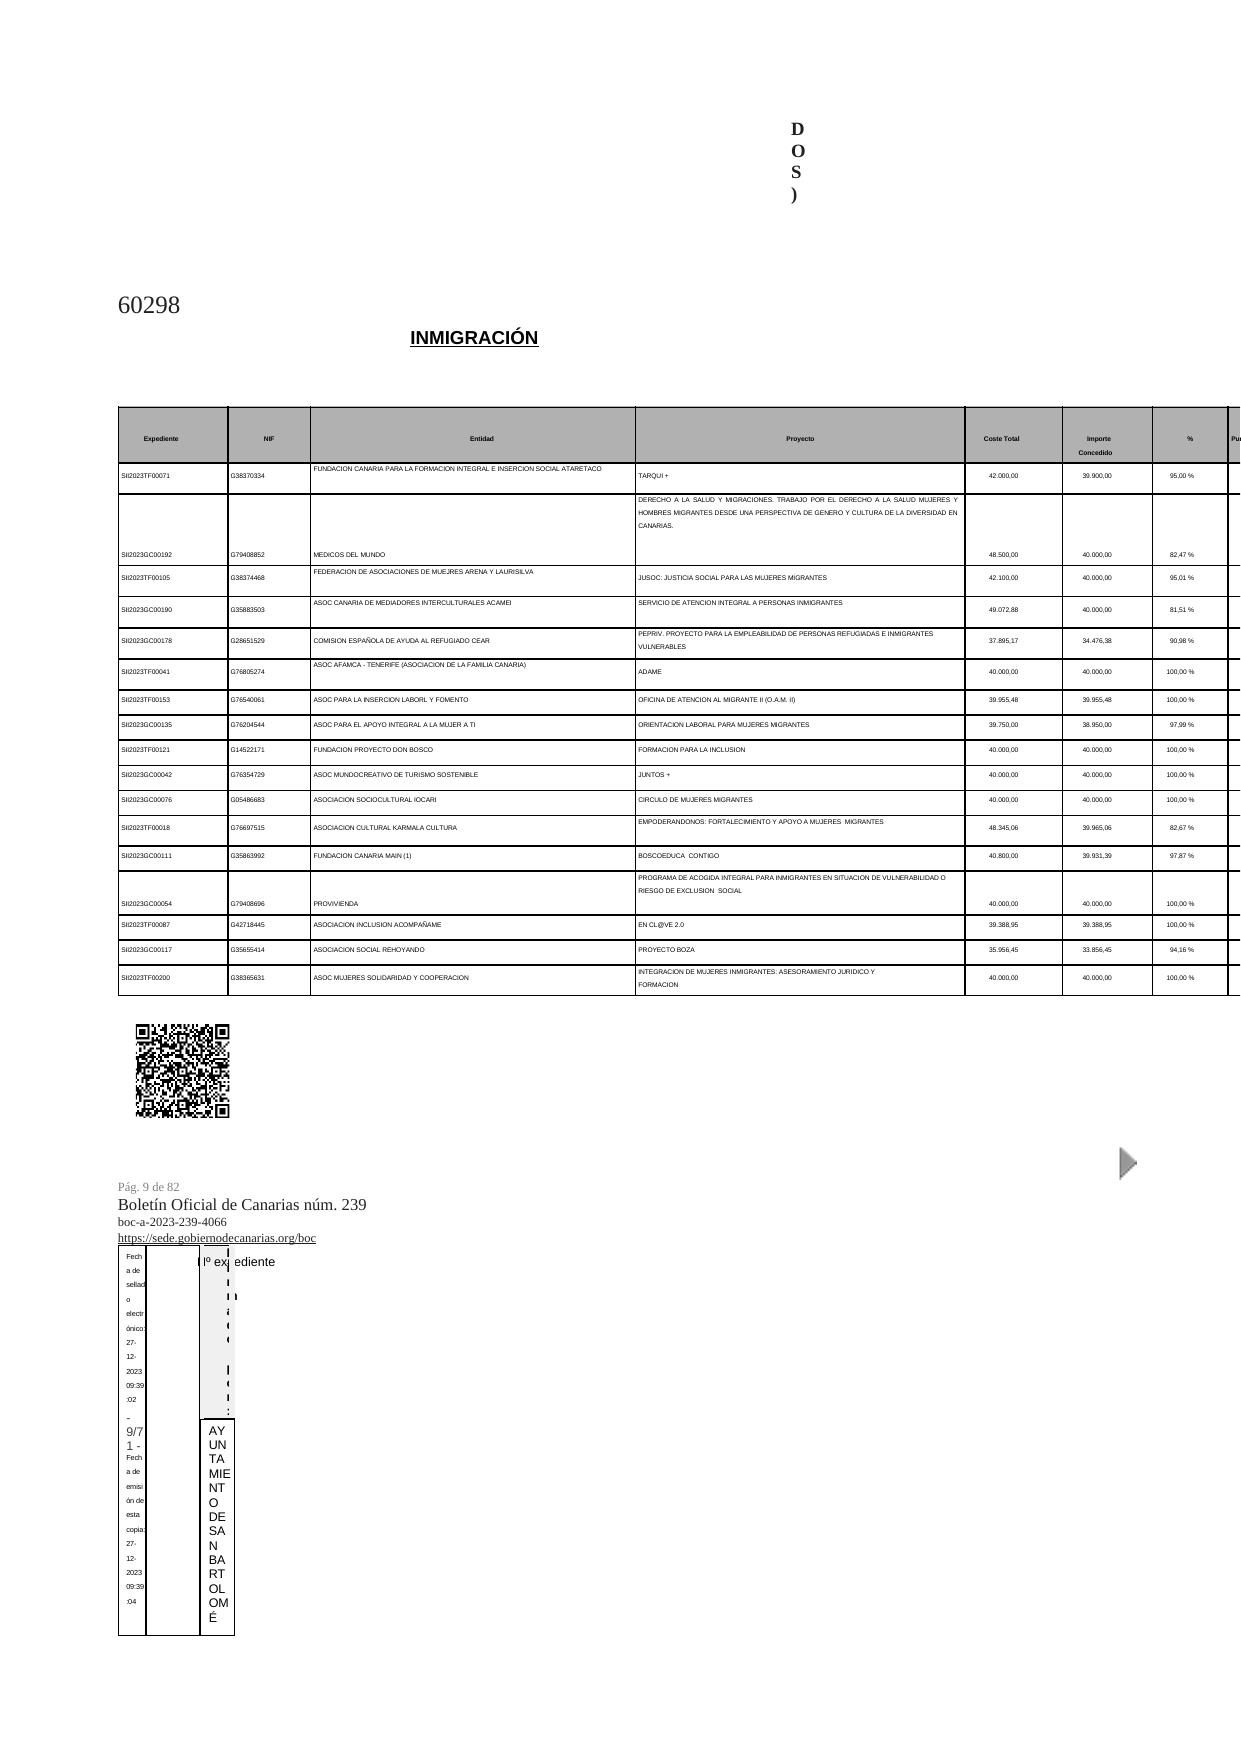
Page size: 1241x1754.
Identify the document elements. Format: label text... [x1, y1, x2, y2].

table_cell 40.000,00 [966, 791, 1062, 815]
table_cell ASOC MUNDOCREATIVO DE TURISMO SOSTENIBLE [311, 766, 635, 790]
table_cell EN CL@VE 2.0 [636, 916, 964, 939]
table_cell G42718445 [229, 916, 310, 939]
table_cell COMISION ESPAÑOLA DE AYUDA AL REFUGIADO CEAR [311, 629, 635, 658]
table_cell SII2023GC00042 [119, 766, 227, 790]
table_cell SII2023GC00192 [119, 495, 227, 565]
table_cell FEDERACION DE ASOCIACIONES DE MUEJRES ARENA Y LAURISILVA [311, 566, 635, 596]
table_cell 82,67 % [1153, 816, 1227, 845]
table_cell 100,00 % [1153, 766, 1227, 790]
table_header Entidad [311, 408, 635, 462]
text Boletín Oficial de Canarias núm. 239 [118, 1195, 1120, 1214]
table_cell 90,98 % [1153, 629, 1227, 658]
table_cell 39.955,48 [966, 691, 1062, 714]
table_cell SERVICIO DE ATENCION INTEGRAL A PERSONAS INMIGRANTES [636, 597, 964, 627]
table_cell 100,00 % [1153, 791, 1227, 815]
table_cell 81,51 % [1153, 597, 1227, 627]
table_cell G79408852 [229, 495, 310, 565]
table_cell ORIENTACION LABORAL PARA MUJERES MIGRANTES [636, 716, 964, 739]
text boc-a-2023-239-4066 [118, 1215, 1120, 1229]
table_cell 10,80 [1229, 916, 1240, 939]
table_cell 49.072,88 [966, 597, 1062, 627]
table_cell 40.800,00 [966, 847, 1062, 870]
table_cell 40.000,00 [1063, 566, 1152, 596]
table_cell OFICINA DE ATENCION AL MIGRANTE II (O.A.M. II) [636, 691, 964, 714]
table_cell BOSCOEDUCA CONTIGO [636, 847, 964, 870]
table_cell 40.000,00 [1063, 741, 1152, 765]
table_cell SII2023GC00135 [119, 716, 227, 739]
table_cell 42.000,00 [966, 464, 1062, 493]
table_cell 40.000,00 [1063, 966, 1152, 995]
table_cell SII2023GC00111 [119, 847, 227, 870]
table_cell 15,50 [1229, 464, 1240, 493]
table_cell SII2023GC00054 [119, 872, 227, 914]
table_cell 95,00 % [1153, 464, 1227, 493]
table_cell ASOCIACION INCLUSION ACOMPAÑAME [311, 916, 635, 939]
table_cell PEPRIV. PROYECTO PARA LA EMPLEABILIDAD DE PERSONAS REFUGIADAS E INMIGRANTES VULNERABLES [636, 629, 964, 658]
table_header Coste Total [966, 408, 1062, 462]
table_cell 35.956,45 [966, 941, 1062, 964]
table_cell SII2023GC00076 [119, 791, 227, 815]
table_cell ASOC CANARIA DE MEDIADORES INTERCULTURALES ACAMEI [311, 597, 635, 627]
table_cell 100,00 % [1153, 741, 1227, 765]
table_cell 48.345,06 [966, 816, 1062, 845]
table_cell G76540061 [229, 691, 310, 714]
table_cell PROGRAMA DE ACOGIDA INTEGRAL PARA INMIGRANTES EN SITUACION DE VULNERABILIDAD O RIESGO DE EXCLUSION SOCIAL [636, 872, 964, 914]
table_cell ASOCIACION SOCIOCULTURAL IOCARI [311, 791, 635, 815]
table_cell 39.388,95 [1063, 916, 1152, 939]
text https://sede.gobiernodecanarias.org/boc [118, 1230, 1120, 1245]
table_header NIF [229, 408, 310, 462]
table_cell G76354729 [229, 766, 310, 790]
table_cell G38370334 [229, 464, 310, 493]
table_cell 97,87 % [1153, 847, 1227, 870]
table_cell 13,20 [1229, 741, 1240, 765]
table_cell FUNDACION CANARIA MAIN (1) [311, 847, 635, 870]
table_cell 100,00 % [1153, 872, 1227, 914]
table_cell SII2023GC00190 [119, 597, 227, 627]
table_cell INTEGRACION DE MUJERES INMIGRANTES: ASESORAMIENTO JURIDICO Y FORMACION [636, 966, 964, 995]
table_cell 14,50 [1229, 566, 1240, 596]
table_cell G28651529 [229, 629, 310, 658]
table_header Nº expediente administrativo: 2023-010077 Código Seguro de Verificación (CSV): F45C22F701481CCA2B66DC90DECD848A Comprobación CSV: https://eadmin.sanbartolome.es/publico/documento/F45C22F701481CCA2B66DC90DECD848A [147, 1246, 199, 1635]
table_cell G76805274 [229, 660, 310, 689]
table_cell 40.000,00 [966, 966, 1062, 995]
table_cell 13,50 [1229, 629, 1240, 658]
table_cell 14,00 [1229, 597, 1240, 627]
table_header Expediente [119, 408, 227, 462]
table_cell ASOCIACION CULTURAL KARMALA CULTURA [311, 816, 635, 845]
table_cell 38.950,00 [1063, 716, 1152, 739]
table_header Importe Concedido [1063, 408, 1152, 462]
table_cell 40.000,00 [1063, 660, 1152, 689]
table_cell 100,00 % [1153, 916, 1227, 939]
table_cell 100,00 % [1153, 966, 1227, 995]
table_cell SII2023TF00018 [119, 816, 227, 845]
table_cell PROYECTO BOZA [636, 941, 964, 964]
table_cell CIRCULO DE MUJERES MIGRANTES [636, 791, 964, 815]
table_cell SII2023TF00105 [119, 566, 227, 596]
table_cell 48.500,00 [966, 495, 1062, 565]
table_cell 40.000,00 [1063, 766, 1152, 790]
table_cell 39.900,00 [1063, 464, 1152, 493]
table_cell 94,16 % [1153, 941, 1227, 964]
table_cell 40.000,00 [1063, 791, 1152, 815]
table_cell 39.931,39 [1063, 847, 1152, 870]
table_cell 13,25 [1229, 716, 1240, 739]
table_cell FUNDACION PROYECTO DON BOSCO [311, 741, 635, 765]
table_header Puntuación [1229, 408, 1240, 462]
table_cell 40.000,00 [966, 741, 1062, 765]
table_cell 42.100,00 [966, 566, 1062, 596]
table_cell 34.476,38 [1063, 629, 1152, 658]
table_cell 13,00 [1229, 766, 1240, 790]
table_cell G76697515 [229, 816, 310, 845]
table_cell 13,00 [1229, 791, 1240, 815]
table_cell G35863992 [229, 847, 310, 870]
table_cell 39.965,06 [1063, 816, 1152, 845]
table_cell SII2023GC00178 [119, 629, 227, 658]
table_cell 97,99 % [1153, 716, 1227, 739]
table_cell 39.388,95 [966, 916, 1062, 939]
table_cell 39.955,48 [1063, 691, 1152, 714]
table_cell G38374468 [229, 566, 310, 596]
table_cell 100,00 % [1153, 660, 1227, 689]
table_cell AYUNTAMIENTO DE SAN BARTOLOMÉ [201, 1420, 234, 1635]
table_cell FUNDACION CANARIA PARA LA FORMACION INTEGRAL E INSERCION SOCIAL ATARETACO [311, 464, 635, 493]
table_cell 40.000,00 [1063, 597, 1152, 627]
table_cell 10,50 [1229, 966, 1240, 995]
table_cell SII2023TF00087 [119, 916, 227, 939]
table_cell 14,50 [1229, 495, 1240, 565]
table_cell 100,00 % [1153, 691, 1227, 714]
table_cell SII2023GC00117 [119, 941, 227, 964]
table_cell SII2023TF00200 [119, 966, 227, 995]
table_cell 10,50 [1229, 941, 1240, 964]
table_cell G05486683 [229, 791, 310, 815]
table_cell G76204544 [229, 716, 310, 739]
text 60298 [118, 290, 1120, 318]
table_cell 12,25 [1229, 847, 1240, 870]
table_cell 40.000,00 [1063, 872, 1152, 914]
table_cell ASOC MUJERES SOLIDARIDAD Y COOPERACION [311, 966, 635, 995]
table_cell ASOC AFAMCA - TENERIFE (ASOCIACION DE LA FAMILIA CANARIA) [311, 660, 635, 689]
table_cell 39.750,00 [966, 716, 1062, 739]
table_cell G35655414 [229, 941, 310, 964]
table_cell JUNTOS + [636, 766, 964, 790]
table_cell 37.895,17 [966, 629, 1062, 658]
table_cell 13,50 [1229, 660, 1240, 689]
table_cell SII2023TF00153 [119, 691, 227, 714]
table_cell SII2023TF00121 [119, 741, 227, 765]
table_header % [1153, 408, 1227, 462]
table_header Proyecto [636, 408, 964, 462]
table_cell JUSOC: JUSTICIA SOCIAL PARA LAS MUJERES MIGRANTES [636, 566, 964, 596]
table_header Firmado por: [204, 1246, 229, 1418]
table_cell ADAME [636, 660, 964, 689]
table_cell G14522171 [229, 741, 310, 765]
text INMIGRACIÓN [410, 327, 1122, 349]
table_cell ASOCIACION SOCIAL REHOYANDO [311, 941, 635, 964]
table_cell 33.856,45 [1063, 941, 1152, 964]
table_cell FORMACION PARA LA INCLUSION [636, 741, 964, 765]
table_header Fecha de sellado electrónico: 27-12-2023 09:39:02 - 9/71 - Fecha de emisión de esta copia: 27-12-2023 09:39:04 [119, 1246, 145, 1635]
table_cell 13,50 [1229, 691, 1240, 714]
table_cell 95,01 % [1153, 566, 1227, 596]
table_cell ASOC PARA LA INSERCION LABORL Y FOMENTO [311, 691, 635, 714]
table_cell TARQUI + [636, 464, 964, 493]
table_cell 40.000,00 [966, 766, 1062, 790]
table_cell ASOC PARA EL APOYO INTEGRAL A LA MUJER A TI [311, 716, 635, 739]
table_cell SII2023TF00041 [119, 660, 227, 689]
table_cell 40.000,00 [1063, 495, 1152, 565]
table_cell 40.000,00 [966, 872, 1062, 914]
table_cell G79408696 [229, 872, 310, 914]
table_cell 82,47 % [1153, 495, 1227, 565]
table_cell 40.000,00 [966, 660, 1062, 689]
text Pág. 9 de 82 [118, 1180, 1120, 1194]
table_cell MEDICOS DEL MUNDO [311, 495, 635, 565]
table_cell SII2023TF00071 [119, 464, 227, 493]
table_cell 12,75 [1229, 816, 1240, 845]
table_cell DERECHO A LA SALUD Y MIGRACIONES. TRABAJO POR EL DERECHO A LA SALUD MUJERES Y HOMBRES MIGRANTES DESDE UNA PERSPECTIVA DE GENERO Y CULTURA DE LA DIVERSIDAD EN CANARIAS. [636, 495, 964, 565]
table_cell EMPODERANDONOS: FORTALECIMIENTO Y APOYO A MUJERES MIGRANTES [636, 816, 964, 845]
table_cell G38365631 [229, 966, 310, 995]
table_cell G35883503 [229, 597, 310, 627]
table_cell PROVIVIENDA [311, 872, 635, 914]
table_cell 11,00 [1229, 872, 1240, 914]
